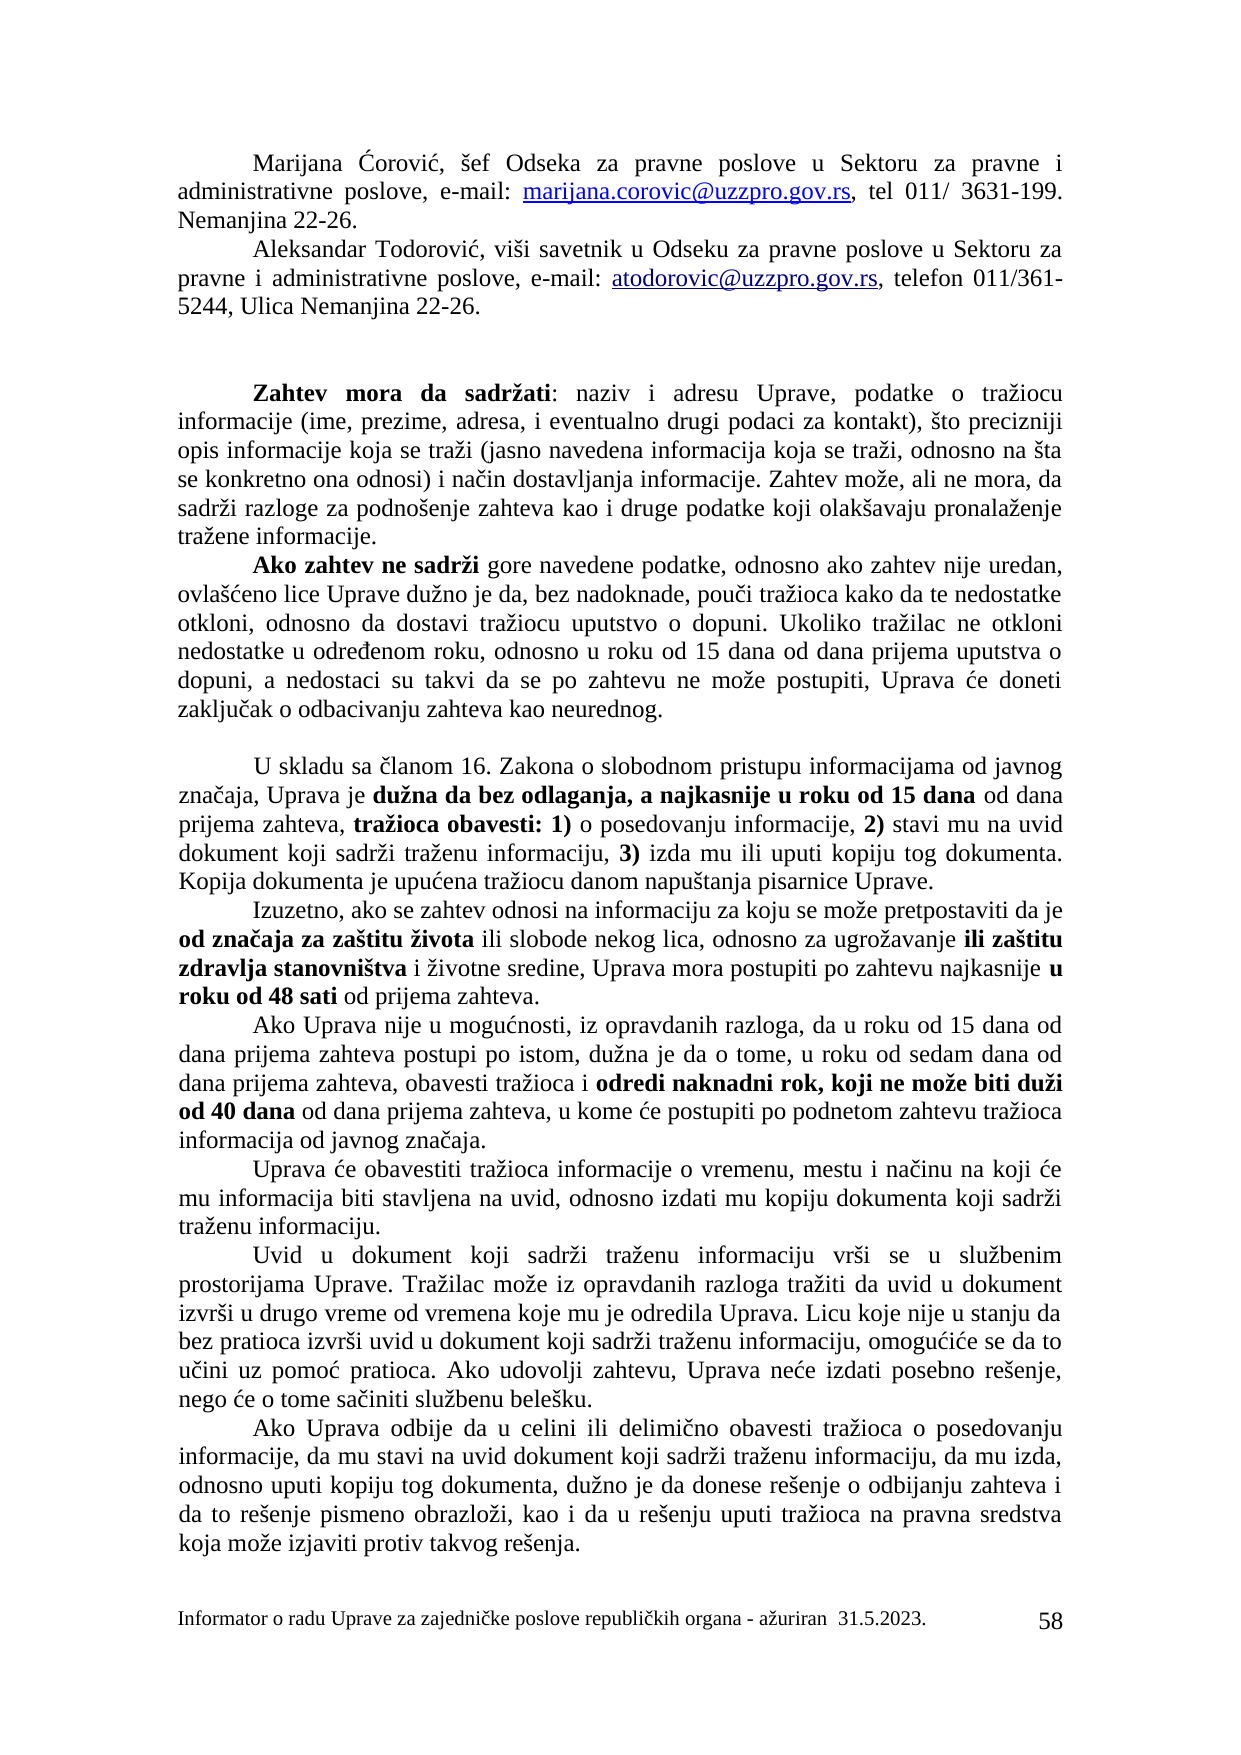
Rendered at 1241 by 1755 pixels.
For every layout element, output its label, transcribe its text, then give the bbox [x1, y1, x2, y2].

text Ako Uprava nije u mogućnosti, iz opravdanih razloga, da u roku od 15 dana od dana prijema zahteva postupi po istom, dužna je da o tome, u roku od sedam dana od dana prijema zahteva, obavesti tražioca i odredi naknadni rok, koji ne može biti duži od 40 dana od dana prijema zahteva, u kome će postupiti po podnetom zahtevu tražioca informacija od javnog značaja. [178, 1010, 1063, 1154]
text Zahtev mora da sadržati: naziv i adresu Uprave, podatke o tražiocu informacije (ime, prezime, adresa, i eventualno drugi podaci za kontakt), što precizniji opis informacije koja se traži (jasno navedena informacija koja se traži, odnosno na šta se konkretno ona odnosi) i način dostavlјanja informacije. Zahtev može, ali ne mora, da sadrži razloge za podnošenje zahteva kao i druge podatke koji olakšavaju pronalaženje tražene informacije. [177, 378, 1063, 550]
text Uvid u dokument koji sadrži traženu informaciju vrši se u službenim prostorijama Uprave. Tražilac može iz opravdanih razloga tražiti da uvid u dokument izvrši u drugo vreme od vremena koje mu je odredila Uprava. Licu koje nije u stanju da bez pratioca izvrši uvid u dokument koji sadrži traženu informaciju, omogućiće se da to učini uz pomoć pratioca. Ako udovolјi zahtevu, Uprava neće izdati posebno rešenje, nego će o tome sačiniti službenu belešku. [178, 1240, 1063, 1413]
text Uprava će obavestiti tražioca informacije o vremenu, mestu i načinu na koji će mu informacija biti stavlјena na uvid, odnosno izdati mu kopiju dokumenta koji sadrži traženu informaciju. [178, 1154, 1063, 1240]
text Marijana Ćorović, šef Odseka za pravne poslove u Sektoru za pravne i administrativne poslove, e-mail: marijana.corovic@uzzpro.gov.rs, tel 011/ 3631-199. Nemanjina 22-26. [177, 148, 1063, 234]
text U skladu sa članom 16. Zakona o slobodnom pristupu informacijama od javnog značaja, Uprava je dužna da bez odlaganja, a najkasnije u roku od 15 dana od dana prijema zahteva, tražioca obavesti: 1) o posedovanju informacije, 2) stavi mu na uvid dokument koji sadrži traženu informaciju, 3) izda mu ili uputi kopiju tog dokumenta. Kopija dokumenta je upućena tražiocu danom napuštanja pisarnice Uprave. [178, 751, 1063, 895]
text Ako zahtev ne sadrži gore navedene podatke, odnosno ako zahtev nije uredan, ovlašćeno lice Uprave dužno je da, bez nadoknade, pouči tražioca kako da te nedostatke otkloni, odnosno da dostavi tražiocu uputstvo o dopuni. Ukoliko tražilac ne otkloni nedostatke u određenom roku, odnosno u roku od 15 dana od dana prijema uputstva o dopuni, a nedostaci su takvi da se po zahtevu ne može postupiti, Uprava će doneti zaklјučak o odbacivanju zahteva kao neurednog. [177, 550, 1063, 723]
text Aleksandar Todorović, viši savetnik u Odseku za pravne poslove u Sektoru za pravne i administrativne poslove, e-mail: atodorovic@uzzpro.gov.rs, telefon 011/361-5244, Ulica Nemanjina 22-26. [177, 234, 1063, 320]
text Izuzetno, ako se zahtev odnosi na informaciju za koju se može pretpostaviti da je od značaja za zaštitu života ili slobode nekog lica, odnosno za ugrožavanje ili zaštitu zdravlјa stanovništva i životne sredine, Uprava mora postupiti po zahtevu najkasnije u roku od 48 sati od prijema zahteva. [178, 895, 1063, 1010]
text Ako Uprava odbije da u celini ili delimično obavesti tražioca o posedovanju informacije, da mu stavi na uvid dokument koji sadrži traženu informaciju, da mu izda, odnosno uputi kopiju tog dokumenta, dužno je da donese rešenje o odbijanju zahteva i da to rešenje pismeno obrazloži, kao i da u rešenju uputi tražioca na pravna sredstva koja može izjaviti protiv takvog rešenja. [178, 1413, 1063, 1556]
